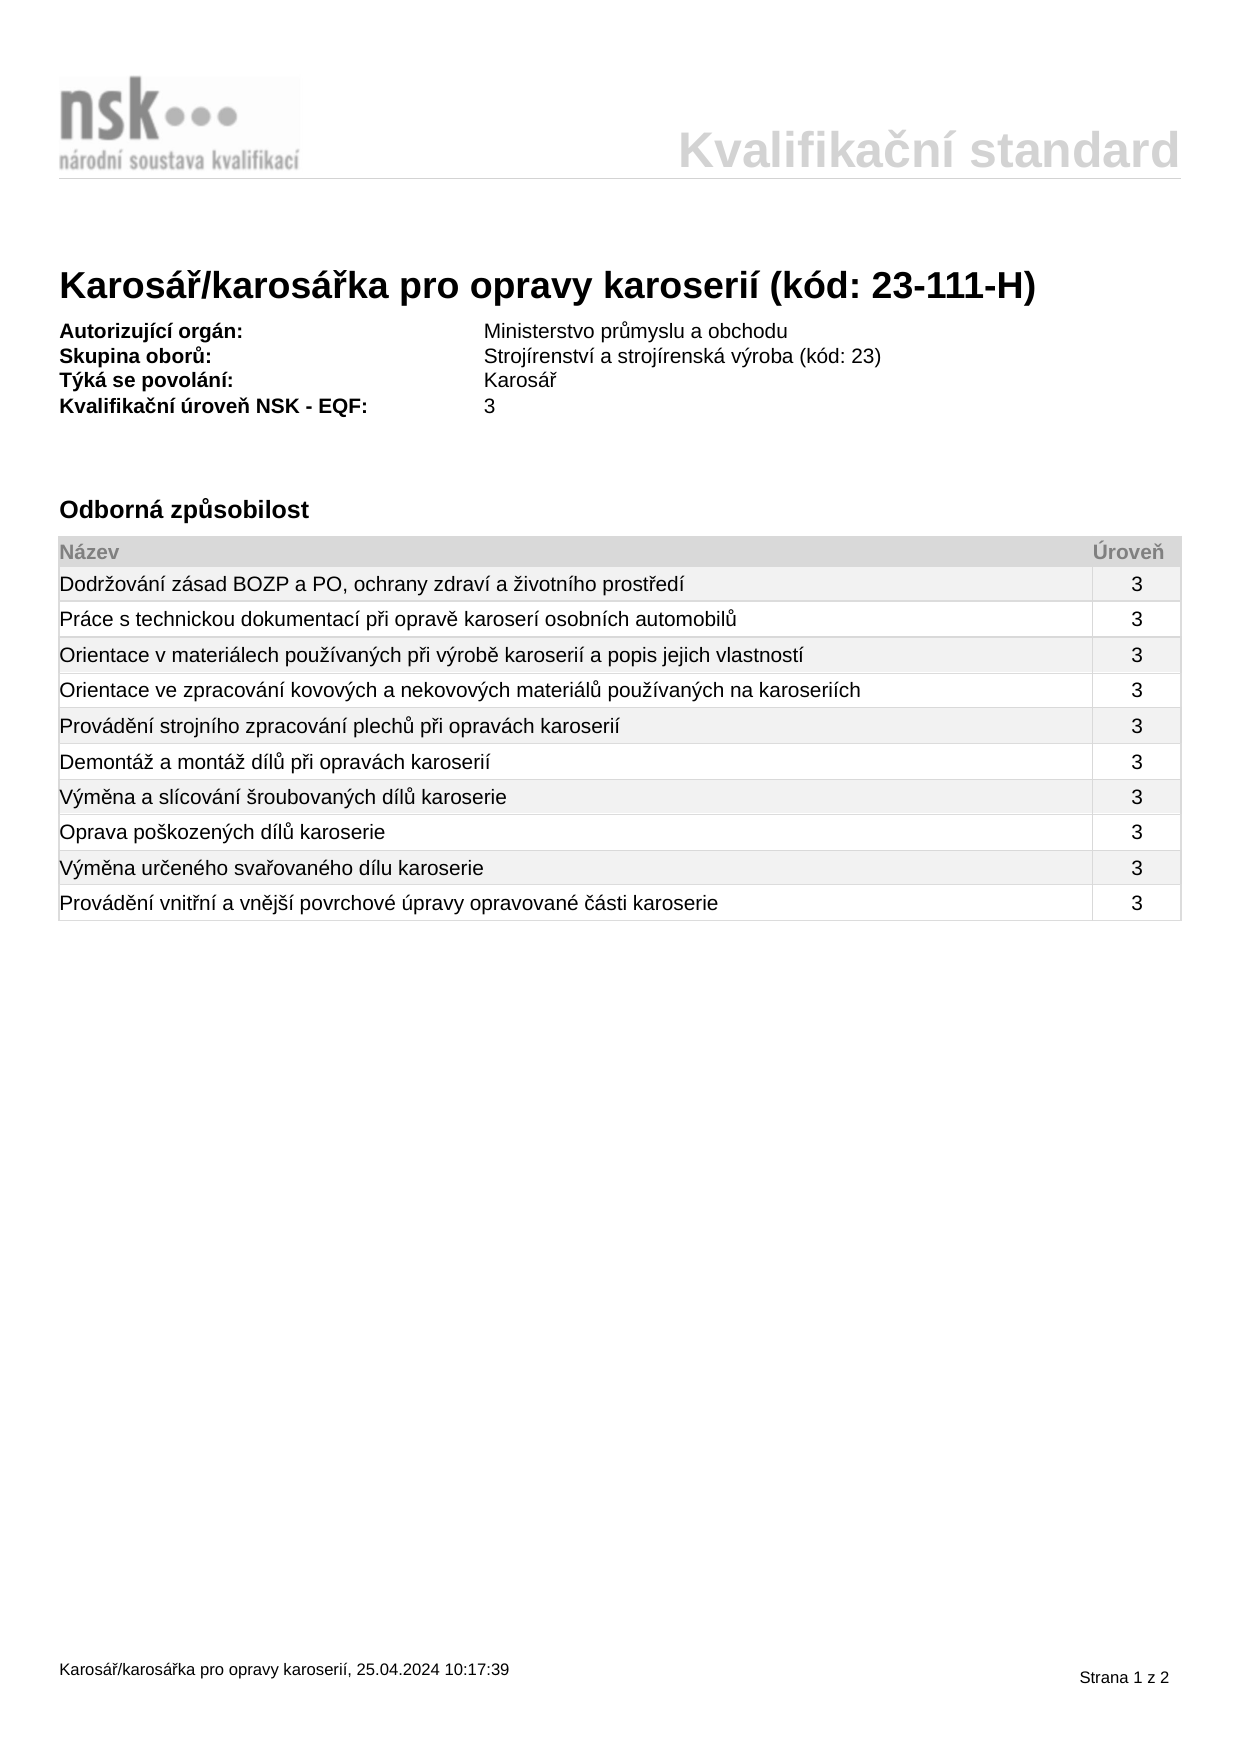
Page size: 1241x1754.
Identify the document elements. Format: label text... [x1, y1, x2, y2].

table_cell [59, 921, 483, 1220]
table_cell [620, 196, 626, 224]
table_cell [620, 1220, 626, 1441]
table_cell [626, 418, 862, 489]
table_cell 3 [1093, 708, 1180, 743]
table_cell [620, 524, 626, 536]
table_cell Karosář/karosářka pro opravy karoserií, 25.04.2024 10:17:39 [59, 1660, 862, 1696]
table_cell [862, 1441, 1093, 1659]
table_cell Výměna určeného svařovaného dílu karoserie [60, 851, 1092, 884]
table_cell [484, 524, 620, 536]
table_cell [862, 418, 1093, 489]
table_cell [626, 921, 862, 1220]
table_cell [626, 1441, 862, 1659]
table_cell [59, 1220, 483, 1441]
table_cell [1169, 196, 1181, 224]
table_cell Provádění strojního zpracování plechů při opravách karoserií [60, 708, 1092, 743]
table_cell Oprava poškozených dílů karoserie [60, 815, 1092, 849]
table_cell [484, 1220, 620, 1441]
table_cell [1093, 524, 1169, 536]
table_cell [1093, 1220, 1169, 1441]
table_cell [484, 172, 620, 178]
table_cell 3 [1093, 744, 1180, 779]
table_cell Orientace v materiálech používaných při výrobě karoserií a popis jejich vlastností [60, 638, 1092, 672]
table_cell Kvalifikační úroveň NSK - EQF: [59, 394, 483, 417]
table_cell [484, 418, 620, 489]
table_cell Demontáž a montáž dílů při opravách karoserií [60, 744, 1092, 779]
table_cell [626, 307, 862, 319]
table_cell [1169, 1660, 1181, 1696]
table_cell [862, 307, 1093, 319]
table_cell Název [60, 537, 1092, 566]
table_cell Úroveň [1093, 537, 1180, 566]
table_cell [1169, 1220, 1181, 1441]
table_cell [626, 196, 862, 224]
table_cell [484, 307, 620, 319]
table_cell [484, 1441, 620, 1659]
table_cell Ministerstvo průmyslu a obchodu [484, 319, 1181, 344]
table_cell [1169, 307, 1181, 319]
table_cell 3 [1093, 851, 1180, 884]
table_cell [620, 418, 626, 489]
table_cell 3 [1093, 638, 1180, 672]
table_cell Karosář [484, 368, 1181, 393]
table_cell [1169, 418, 1181, 489]
table_cell 3 [1093, 567, 1180, 600]
table_cell [1093, 1441, 1169, 1659]
table_cell 3 [1093, 815, 1180, 849]
table_cell [862, 196, 1093, 224]
table_cell Výměna a slícování šroubovaných dílů karoserie [60, 780, 1092, 813]
picture [58, 59, 621, 172]
table_cell Orientace ve zpracování kovových a nekovových materiálů používaných na karoseriích [60, 674, 1092, 707]
table_cell 3 [484, 394, 1181, 417]
table_cell [59, 1441, 483, 1659]
table_cell [1093, 418, 1169, 489]
table_cell [59, 524, 483, 536]
table_cell 3 [1093, 780, 1180, 813]
table_cell Práce s technickou dokumentací při opravě karoserí osobních automobilů [60, 602, 1092, 636]
table_cell [620, 307, 626, 319]
table_cell Skupina oborů: [59, 344, 483, 368]
table_cell [862, 921, 1093, 1220]
table_cell [1169, 524, 1181, 536]
table_cell 3 [1093, 674, 1180, 707]
table_cell Strana 1 z 2 [862, 1660, 1169, 1696]
table_cell [862, 1220, 1093, 1441]
table_cell [1093, 196, 1169, 224]
table_cell [59, 307, 483, 319]
table_cell Strojírenství a strojírenská výroba (kód: 23) [484, 344, 1181, 368]
table_cell [620, 1441, 626, 1659]
table_cell [59, 172, 483, 178]
table_cell [484, 921, 620, 1220]
table_cell [1093, 307, 1169, 319]
table_cell Karosář/karosářka pro opravy karoserií (kód: 23-111-H) [59, 224, 1181, 307]
table_cell [59, 179, 1181, 196]
table_cell Dodržování zásad BOZP a PO, ochrany zdraví a životního prostředí [60, 567, 1092, 600]
table_cell [59, 196, 483, 224]
table_cell Týká se povolání: [59, 368, 483, 392]
table_cell Autorizující orgán: [59, 319, 483, 343]
table_cell Provádění vnitřní a vnější povrchové úpravy opravované části karoserie [60, 885, 1092, 920]
table_cell [862, 524, 1093, 536]
table_cell 3 [1093, 885, 1180, 920]
table_cell [1093, 921, 1169, 1220]
table_cell Odborná způsobilost [59, 489, 1181, 524]
table_cell [626, 1220, 862, 1441]
table_header Kvalifikační standard [626, 59, 1181, 178]
table_cell [620, 921, 626, 1220]
table_header [621, 59, 626, 172]
table_cell [1169, 1441, 1181, 1659]
table_cell 3 [1093, 602, 1180, 636]
table_cell [484, 196, 620, 224]
table_cell [59, 418, 483, 489]
table_cell [1169, 921, 1181, 1220]
table_cell [626, 524, 862, 536]
